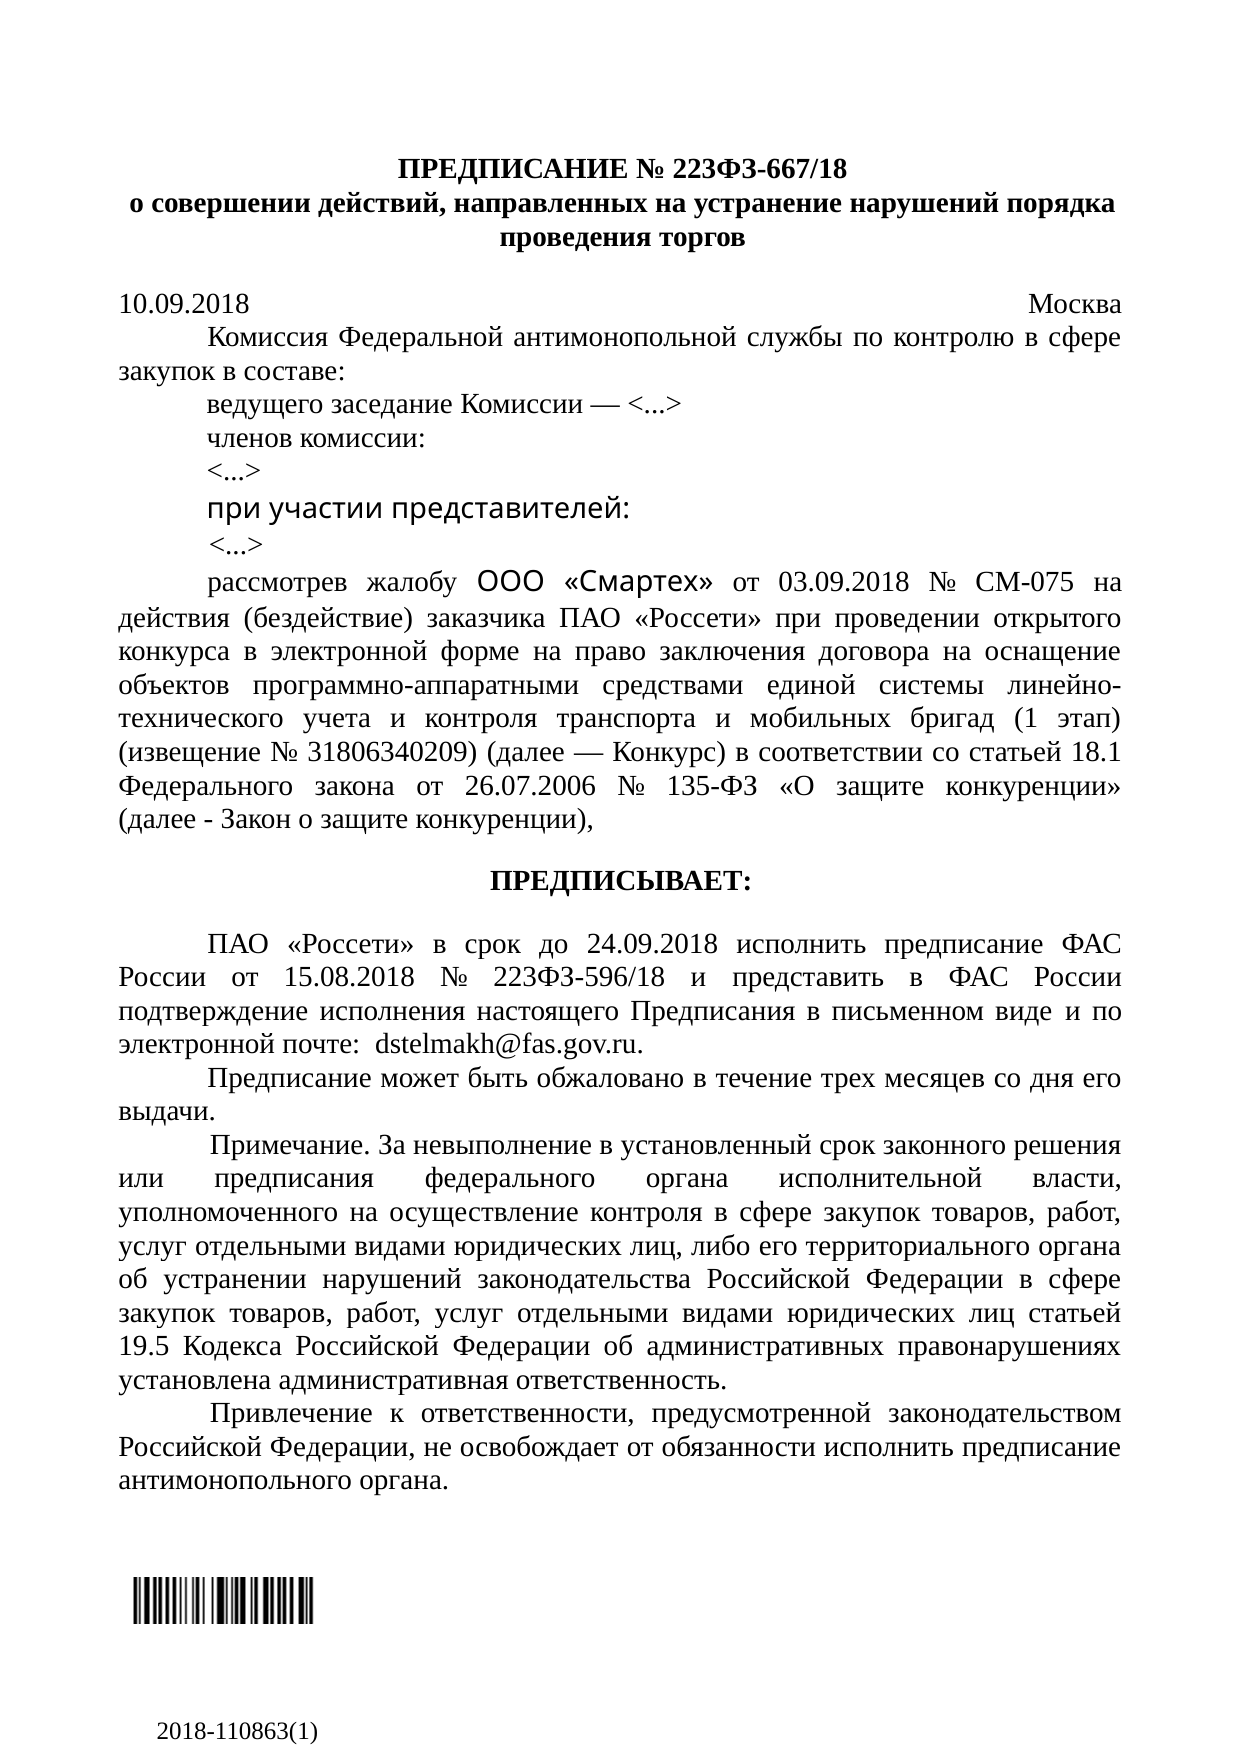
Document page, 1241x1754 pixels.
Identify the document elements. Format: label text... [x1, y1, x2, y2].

text 10.09.2018 Москва [118, 286, 1122, 319]
text Комиссия Федеральной антимонопольной службы по контролю в сфере закупок в составе: [118, 319, 1122, 386]
text <...> [118, 527, 1122, 560]
picture [118, 1577, 331, 1624]
text ПАО «Россети» в срок до 24.09.2018 исполнить предписание ФАС России от 15.08.2018 № 223ФЗ-596/18 и представить в ФАС России подтверждение исполнения настоящего Предписания в письменном виде и по электронной почте: dstelmakh@fas.gov.ru. [118, 926, 1122, 1060]
text о совершении действий, направленных на устранение нарушений порядка проведения торгов [123, 185, 1122, 252]
text членов комиссии: [118, 420, 1122, 453]
text ведущего заседание Комиссии — <...> [118, 386, 1122, 420]
text Привлечение к ответственности, предусмотренной законодательством Российской Федерации, не освобождает от обязанности исполнить предписание антимонопольного органа. [118, 1395, 1122, 1496]
text ПРЕДПИСАНИЕ № 223ФЗ-667/18 [123, 152, 1122, 185]
text <...> [118, 453, 1122, 487]
text Примечание. За невыполнение в установленный срок законного решения или предписания федерального органа исполнительной власти, уполномоченного на осуществление контроля в сфере закупок товаров, работ, услуг отдельными видами юридических лиц, либо его территориального органа об устранении нарушений законодательства Российской Федерации в сфере закупок товаров, работ, услуг отдельными видами юридических лиц статьей 19.5 Кодекса Российской Федерации об административных правонарушениях установлена административная ответственность. [118, 1127, 1122, 1395]
text рассмотрев жалобу ООО «Смартех» от 03.09.2018 № СМ-075 на действия (бездействие) заказчика ПАО «Россети» при проведении открытого конкурса в электронной форме на право заключения договора на оснащение объектов программно-аппаратными средствами единой системы линейно-технического учета и контроля транспорта и мобильных бригад (1 этап) (извещение № 31806340209) (далее — Конкурс) в соответствии со статьей 18.1 Федерального закона от 26.07.2006 № 135-ФЗ «О защите конкуренции» (далее - Закон о защите конкуренции), [118, 560, 1122, 835]
text при участии представителей: [118, 487, 1122, 527]
text Предписание может быть обжаловано в течение трех месяцев со дня его выдачи. [118, 1060, 1122, 1127]
text ПРЕДПИСЫВАЕТ: [118, 863, 1122, 897]
